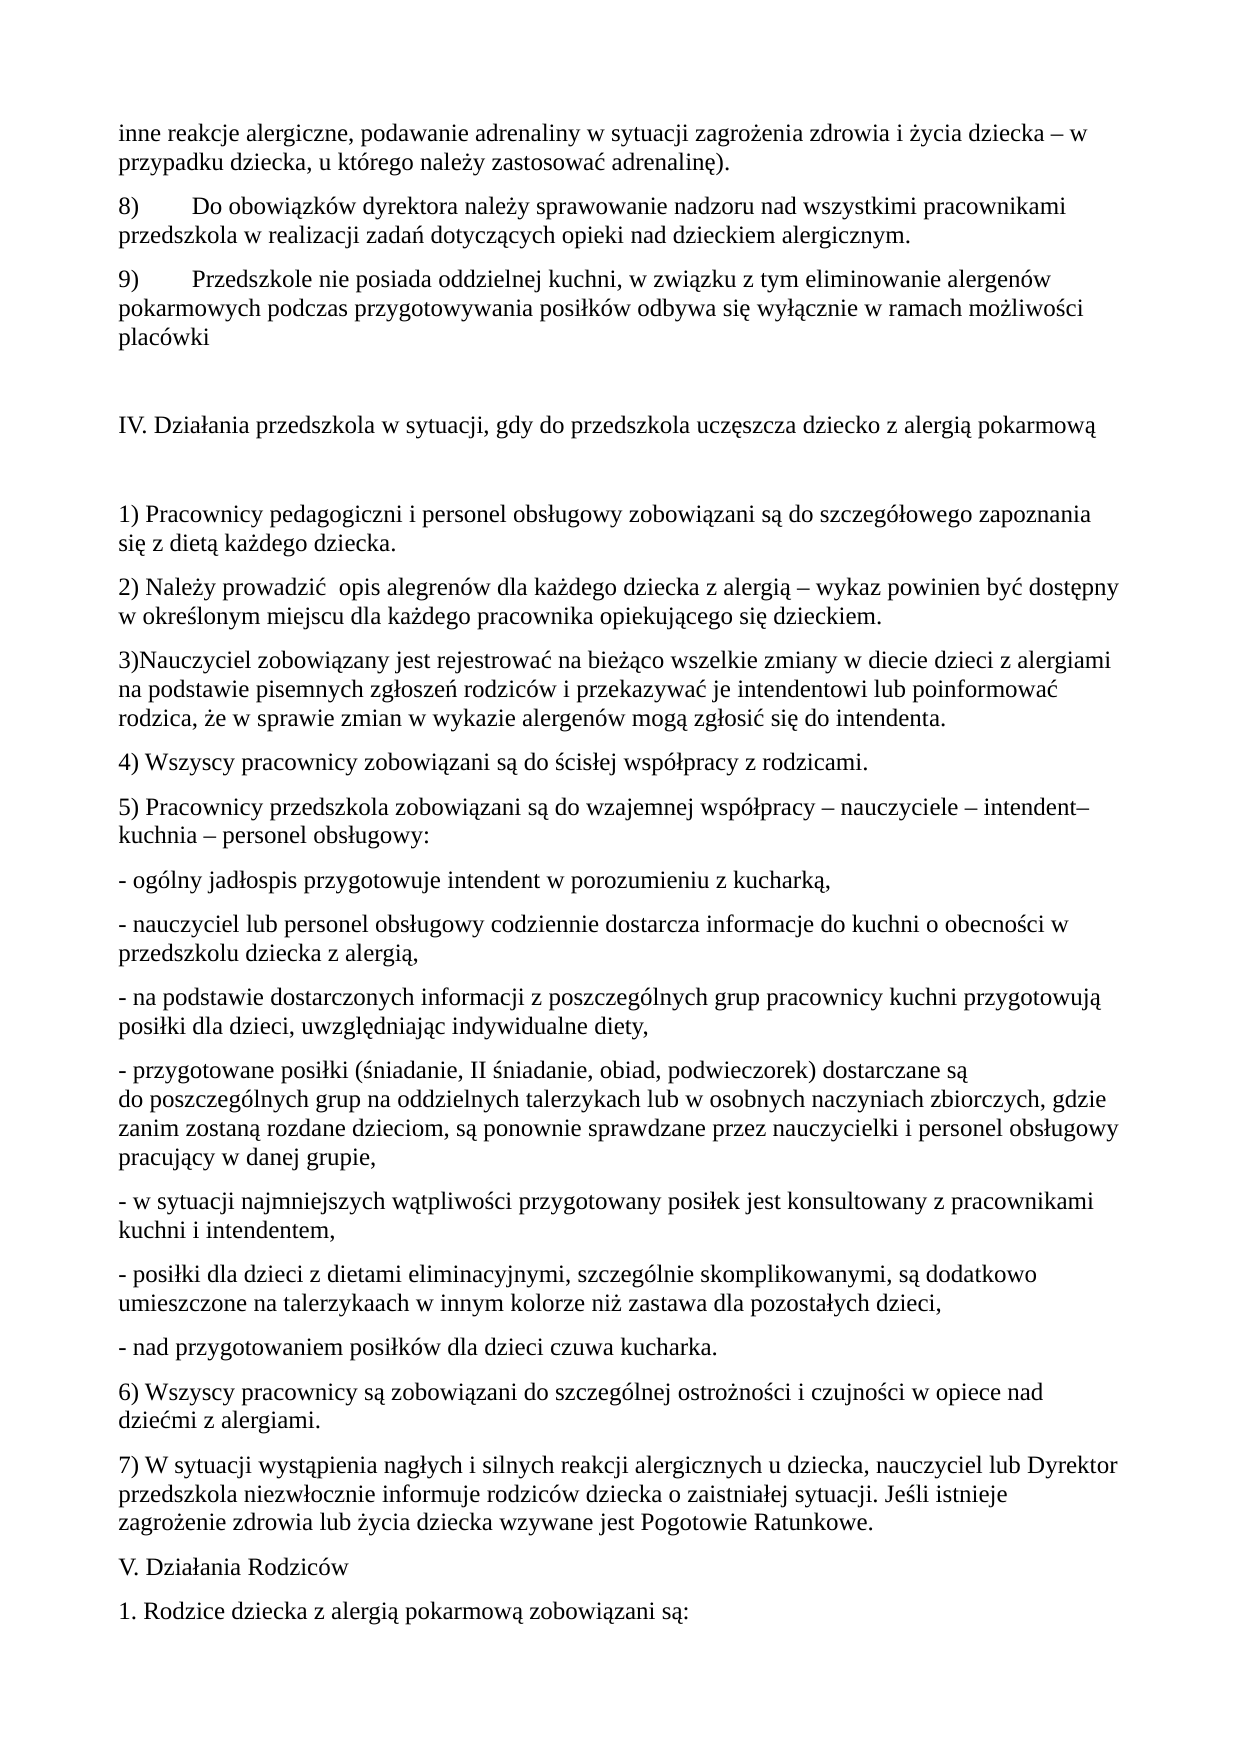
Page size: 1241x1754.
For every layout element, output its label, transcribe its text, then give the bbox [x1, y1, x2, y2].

text 5) Pracownicy przedszkola zobowiązani są do wzajemnej współpracy – nauczyciele – intendent– kuchnia – personel obsługowy: [118, 792, 1122, 849]
text - nauczyciel lub personel obsługowy codziennie dostarcza informacje do kuchni o obecności w przedszkolu dziecka z alergią, [118, 909, 1122, 967]
list Przedszkole nie posiada oddzielnej kuchni, w związku z tym eliminowanie alergenów pokarmowych podczas przygotowywania posiłków odbywa się wyłącznie w ramach możliwości placówki [118, 264, 1122, 351]
text 2) Należy prowadzić opis alegrenów dla każdego dziecka z alergią – wykaz powinien być dostępny w określonym miejscu dla każdego pracownika opiekującego się dzieckiem. [118, 572, 1122, 630]
text V. Działania Rodziców [118, 1552, 1122, 1581]
text 1. Rodzice dziecka z alergią pokarmową zobowiązani są: [118, 1596, 1122, 1625]
text 4) Wszyscy pracownicy zobowiązani są do ścisłej współpracy z rodzicami. [118, 747, 1122, 776]
text - ogólny jadłospis przygotowuje intendent w porozumieniu z kucharką, [118, 865, 1122, 894]
text - przygotowane posiłki (śniadanie, II śniadanie, obiad, podwieczorek) dostarczane są do poszczególnych grup na oddzielnych talerzykach lub w osobnych naczyniach zbiorczych, gdzie zanim zostaną rozdane dzieciom, są ponownie sprawdzane przez nauczycielki i personel obsługowy pracujący w danej grupie, [118, 1056, 1122, 1171]
text 7) W sytuacji wystąpienia nagłych i silnych reakcji alergicznych u dziecka, nauczyciel lub Dyrektor przedszkola niezwłocznie informuje rodziców dziecka o zaistniałej sytuacji. Jeśli istnieje zagrożenie zdrowia lub życia dziecka wzywane jest Pogotowie Ratunkowe. [118, 1450, 1122, 1536]
text 1) Pracownicy pedagogiczni i personel obsługowy zobowiązani są do szczegółowego zapoznania się z dietą każdego dziecka. [118, 499, 1122, 557]
list Do obowiązków dyrektora należy sprawowanie nadzoru nad wszystkimi pracownikami przedszkola w realizacji zadań dotyczących opieki nad dzieckiem alergicznym. [118, 191, 1122, 249]
text - na podstawie dostarczonych informacji z poszczególnych grup pracownicy kuchni przygotowują posiłki dla dzieci, uwzględniając indywidualne diety, [118, 982, 1122, 1040]
text - nad przygotowaniem posiłków dla dzieci czuwa kucharka. [118, 1332, 1122, 1361]
text IV. Działania przedszkola w sytuacji, gdy do przedszkola uczęszcza dziecko z alergią pokarmową [118, 411, 1122, 439]
text inne reakcje alergiczne, podawanie adrenaliny w sytuacji zagrożenia zdrowia i życia dziecka – w przypadku dziecka, u którego należy zastosować adrenalinę). [118, 118, 1122, 176]
text 6) Wszyscy pracownicy są zobowiązani do szczególnej ostrożności i czujności w opiece nad dziećmi z alergiami. [118, 1377, 1122, 1434]
text - w sytuacji najmniejszych wątpliwości przygotowany posiłek jest konsultowany z pracownikami kuchni i intendentem, [118, 1186, 1122, 1244]
text 3)Nauczyciel zobowiązany jest rejestrować na bieżąco wszelkie zmiany w diecie dzieci z alergiami na podstawie pisemnych zgłoszeń rodziców i przekazywać je intendentowi lub poinformować rodzica, że w sprawie zmian w wykazie alergenów mogą zgłosić się do intendenta. [118, 646, 1122, 732]
text - posiłki dla dzieci z dietami eliminacyjnymi, szczególnie skomplikowanymi, są dodatkowo umieszczone na talerzykaach w innym kolorze niż zastawa dla pozostałych dzieci, [118, 1259, 1122, 1317]
